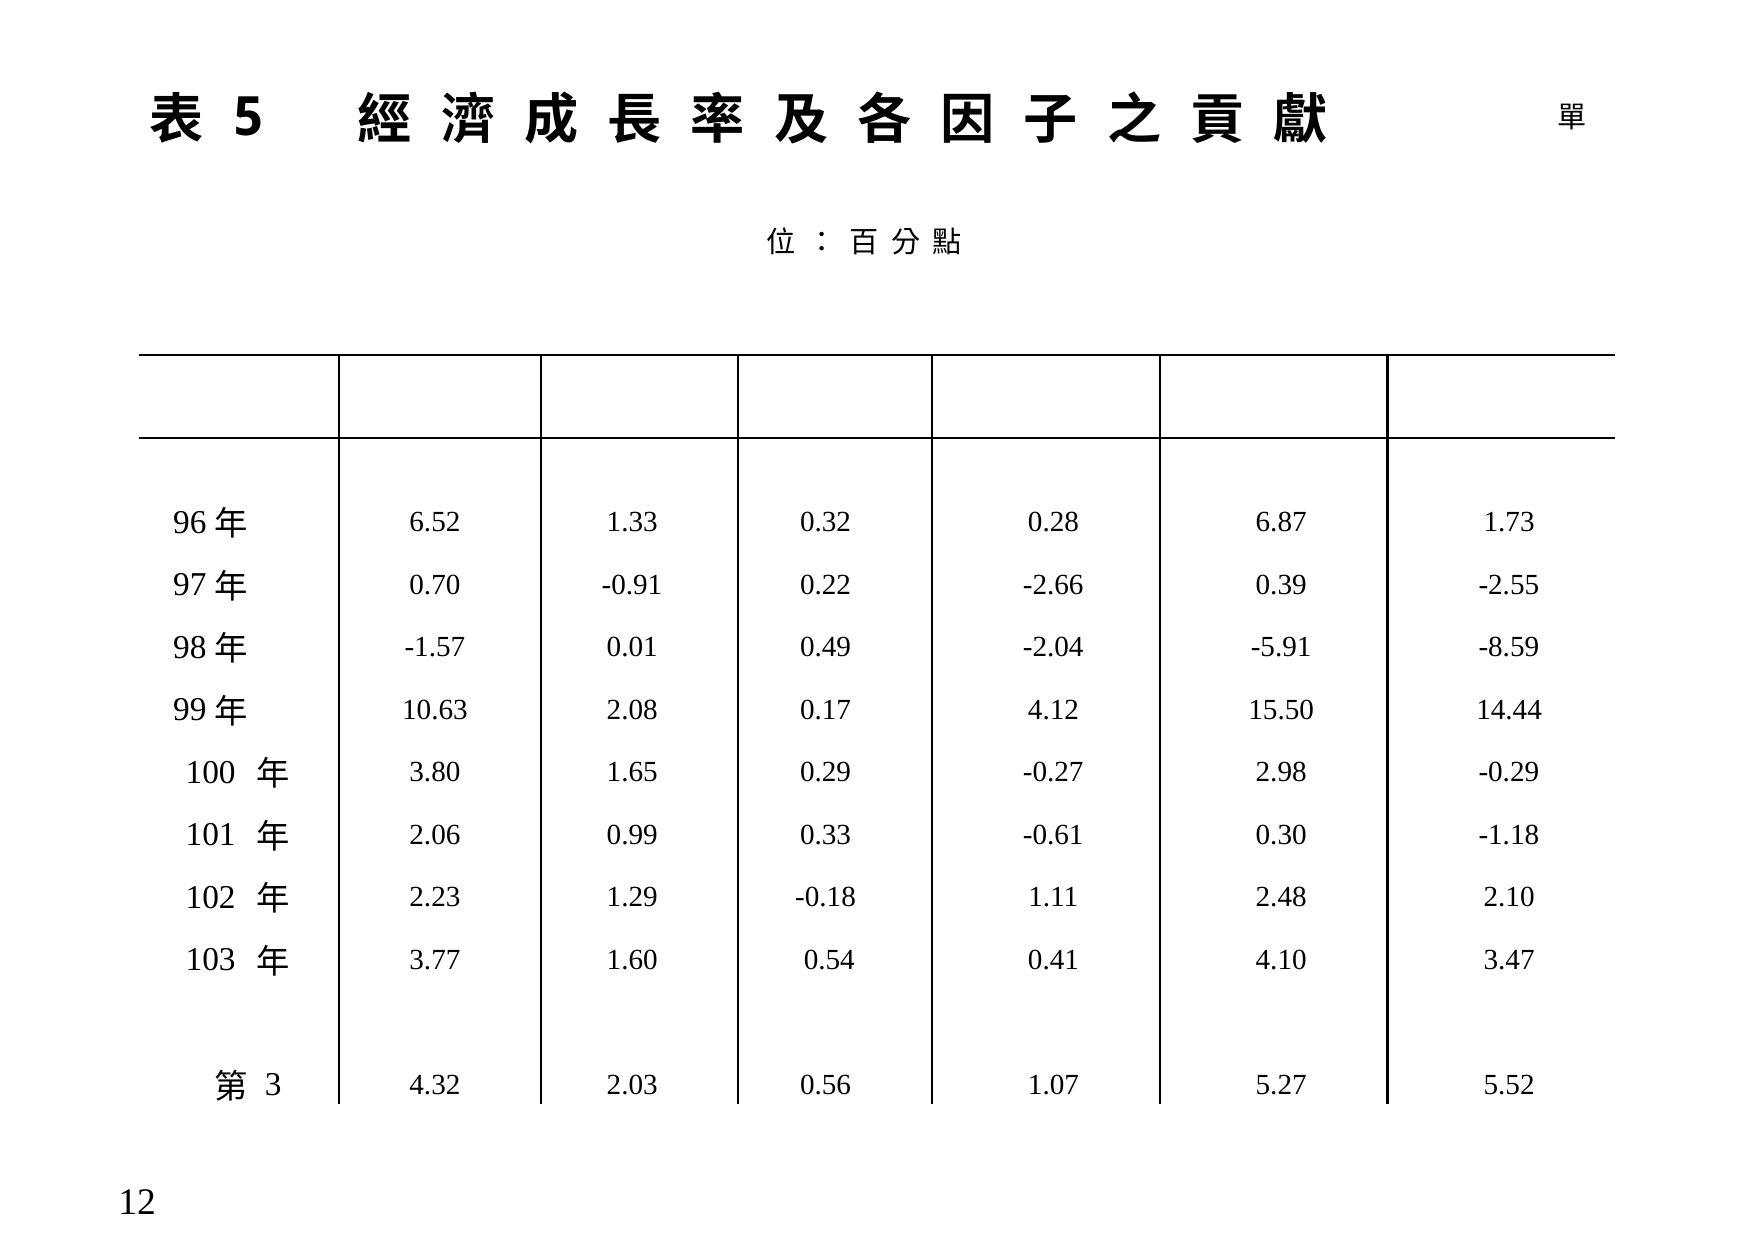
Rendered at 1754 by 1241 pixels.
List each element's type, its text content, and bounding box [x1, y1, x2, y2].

table_cell -0.91 [542, 542, 737, 604]
table_cell 0.28 [933, 439, 1159, 542]
table_cell -2.66 [933, 542, 1159, 604]
table_cell 2.08 [542, 667, 737, 729]
table_cell 0.39 [1161, 542, 1386, 604]
table_cell 102年 [139, 854, 338, 917]
table_cell 1.33 [542, 439, 737, 542]
table_cell 99年 [139, 667, 338, 729]
text 表5 經濟成長率及各因子之貢獻 單位：百分點 [127, 42, 1601, 292]
table_cell 0.41 [933, 917, 1159, 981]
table_cell 0.99 [542, 792, 737, 854]
table_cell 0.49 [739, 604, 931, 667]
table_cell 100年 [139, 729, 338, 792]
table_cell 0.17 [739, 667, 931, 729]
table_cell 0.32 [739, 439, 931, 542]
table_cell 4.10 [1161, 917, 1386, 981]
table_cell 1.07 [933, 981, 1159, 1104]
table_cell 0.54 [739, 917, 931, 981]
table_header 經濟成長率 [340, 356, 540, 437]
table_cell 101年 [139, 792, 338, 854]
table_cell 1.73 [1389, 439, 1615, 542]
table_cell 4.12 [933, 667, 1159, 729]
table_cell 2.06 [340, 792, 540, 854]
table_cell 3.47 [1389, 917, 1615, 981]
table_cell -0.61 [933, 792, 1159, 854]
table_cell 5.52 [1389, 981, 1615, 1104]
table_cell -8.59 [1389, 604, 1615, 667]
table_cell 0.70 [340, 542, 540, 604]
table_cell 0.29 [739, 729, 931, 792]
table_header 政府消費 [739, 356, 931, 437]
table_cell 10.63 [340, 667, 540, 729]
table_header 商品及服務 輸入 [1389, 356, 1615, 437]
table_cell 1.29 [542, 854, 737, 917]
table_cell 3.80 [340, 729, 540, 792]
table_header 年（季）別 [139, 356, 338, 437]
table_cell 0.22 [739, 542, 931, 604]
table_cell 14.44 [1389, 667, 1615, 729]
table_cell -1.57 [340, 604, 540, 667]
table_cell 2.98 [1161, 729, 1386, 792]
table_cell 97年 [139, 542, 338, 604]
table_cell 4.32 [340, 981, 540, 1104]
table_cell 98年 [139, 604, 338, 667]
table_cell 0.56 [739, 981, 931, 1104]
table_cell 5.27 [1161, 981, 1386, 1104]
table_cell -2.55 [1389, 542, 1615, 604]
table_cell -0.27 [933, 729, 1159, 792]
table_cell -1.18 [1389, 792, 1615, 854]
table_cell 96年 [139, 439, 338, 542]
table_cell -0.18 [739, 854, 931, 917]
table_cell 2.03 [542, 981, 737, 1104]
table_cell 3.77 [340, 917, 540, 981]
table_cell 0.33 [739, 792, 931, 854]
table_header 民間消費 [542, 356, 737, 437]
table_header 固定資本 形成毛額 [933, 356, 1159, 437]
table_cell 6.52 [340, 439, 540, 542]
table_cell 第3 [139, 981, 338, 1104]
table_cell 6.87 [1161, 439, 1386, 542]
table_header 商品及服務 輸出 [1161, 356, 1386, 437]
table_cell 1.11 [933, 854, 1159, 917]
table_cell 15.50 [1161, 667, 1386, 729]
table_cell 0.01 [542, 604, 737, 667]
table_cell -2.04 [933, 604, 1159, 667]
table_cell -0.29 [1389, 729, 1615, 792]
table_cell 1.60 [542, 917, 737, 981]
table_cell 1.65 [542, 729, 737, 792]
table_cell -5.91 [1161, 604, 1386, 667]
table_cell 2.10 [1389, 854, 1615, 917]
table_cell 103年 [139, 917, 338, 981]
table_cell 0.30 [1161, 792, 1386, 854]
table_cell 2.48 [1161, 854, 1386, 917]
table_cell 2.23 [340, 854, 540, 917]
